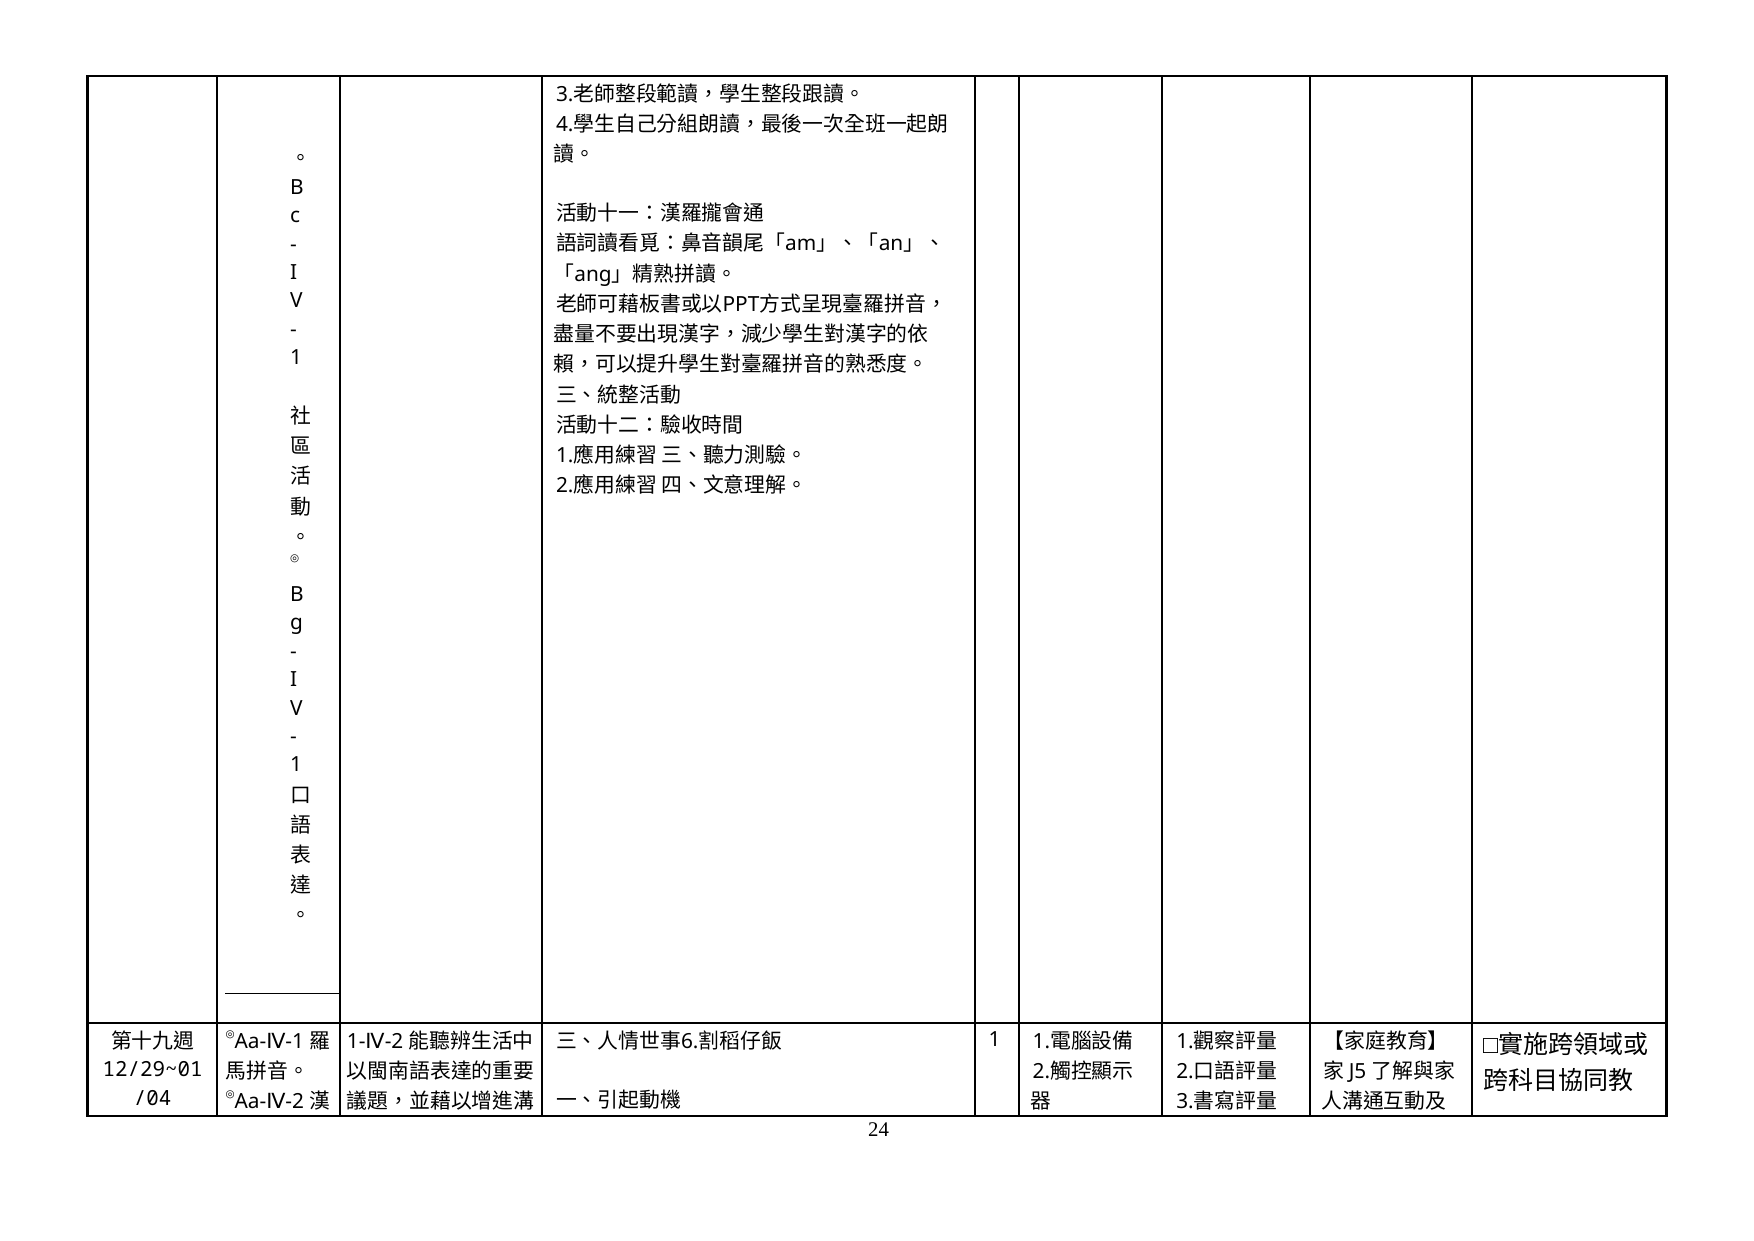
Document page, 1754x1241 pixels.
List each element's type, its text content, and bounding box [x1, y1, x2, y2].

table_cell [1473, 77, 1665, 1022]
table_cell 。 Bc-IV-1 社區活動。 ◎Bg-IV-1口語表達。 [218, 77, 339, 1022]
table_cell ◎Aa-Ⅳ-1 羅馬拼音。 ◎Aa-Ⅳ-2 漢 [218, 1024, 339, 1115]
table_cell [1163, 77, 1309, 1022]
table_cell □實施跨領域或跨科目協同教 [1473, 1024, 1665, 1115]
table_cell 1.電腦設備 2.觸控顯示器 [1020, 1024, 1161, 1115]
table_cell [89, 77, 216, 1022]
table_cell 1-Ⅳ-2 能聽辨生活中以閩南語表達的重要議題，並藉以增進溝 [341, 1024, 541, 1115]
table_cell 1 [976, 1024, 1018, 1115]
table_cell [341, 77, 541, 1022]
table_cell [976, 77, 1018, 1022]
table_cell 【家庭教育】 家J5 了解與家人溝通互動及 [1311, 1024, 1471, 1115]
table_cell 三、人情世事6.割稻仔飯 一、引起動機 [543, 1024, 974, 1115]
table_cell 1.觀察評量 2.口語評量 3.書寫評量 [1163, 1024, 1309, 1115]
table_cell 3.老師整段範讀，學生整段跟讀。 4.學生自己分組朗讀，最後一次全班一起朗讀。 活動十一：漢羅攏會通 語詞讀看覓：鼻音韻尾「am」、「an」、「ang」精熟拼讀。 老師可藉板書或以PPT方式呈現臺羅拼音，盡量不要出現漢字，減少學生對漢字的依賴，可以提升學生對臺羅拼音的熟悉度。 三、統整活動 活動十二：驗收時間 1.應用練習 三、聽力測驗。 2.應用練習 四、文意理解。 [543, 77, 974, 1022]
table_cell 第十九週 12/29~01/04 [89, 1024, 216, 1115]
table_cell [1311, 77, 1471, 1022]
table_cell [1020, 77, 1161, 1022]
